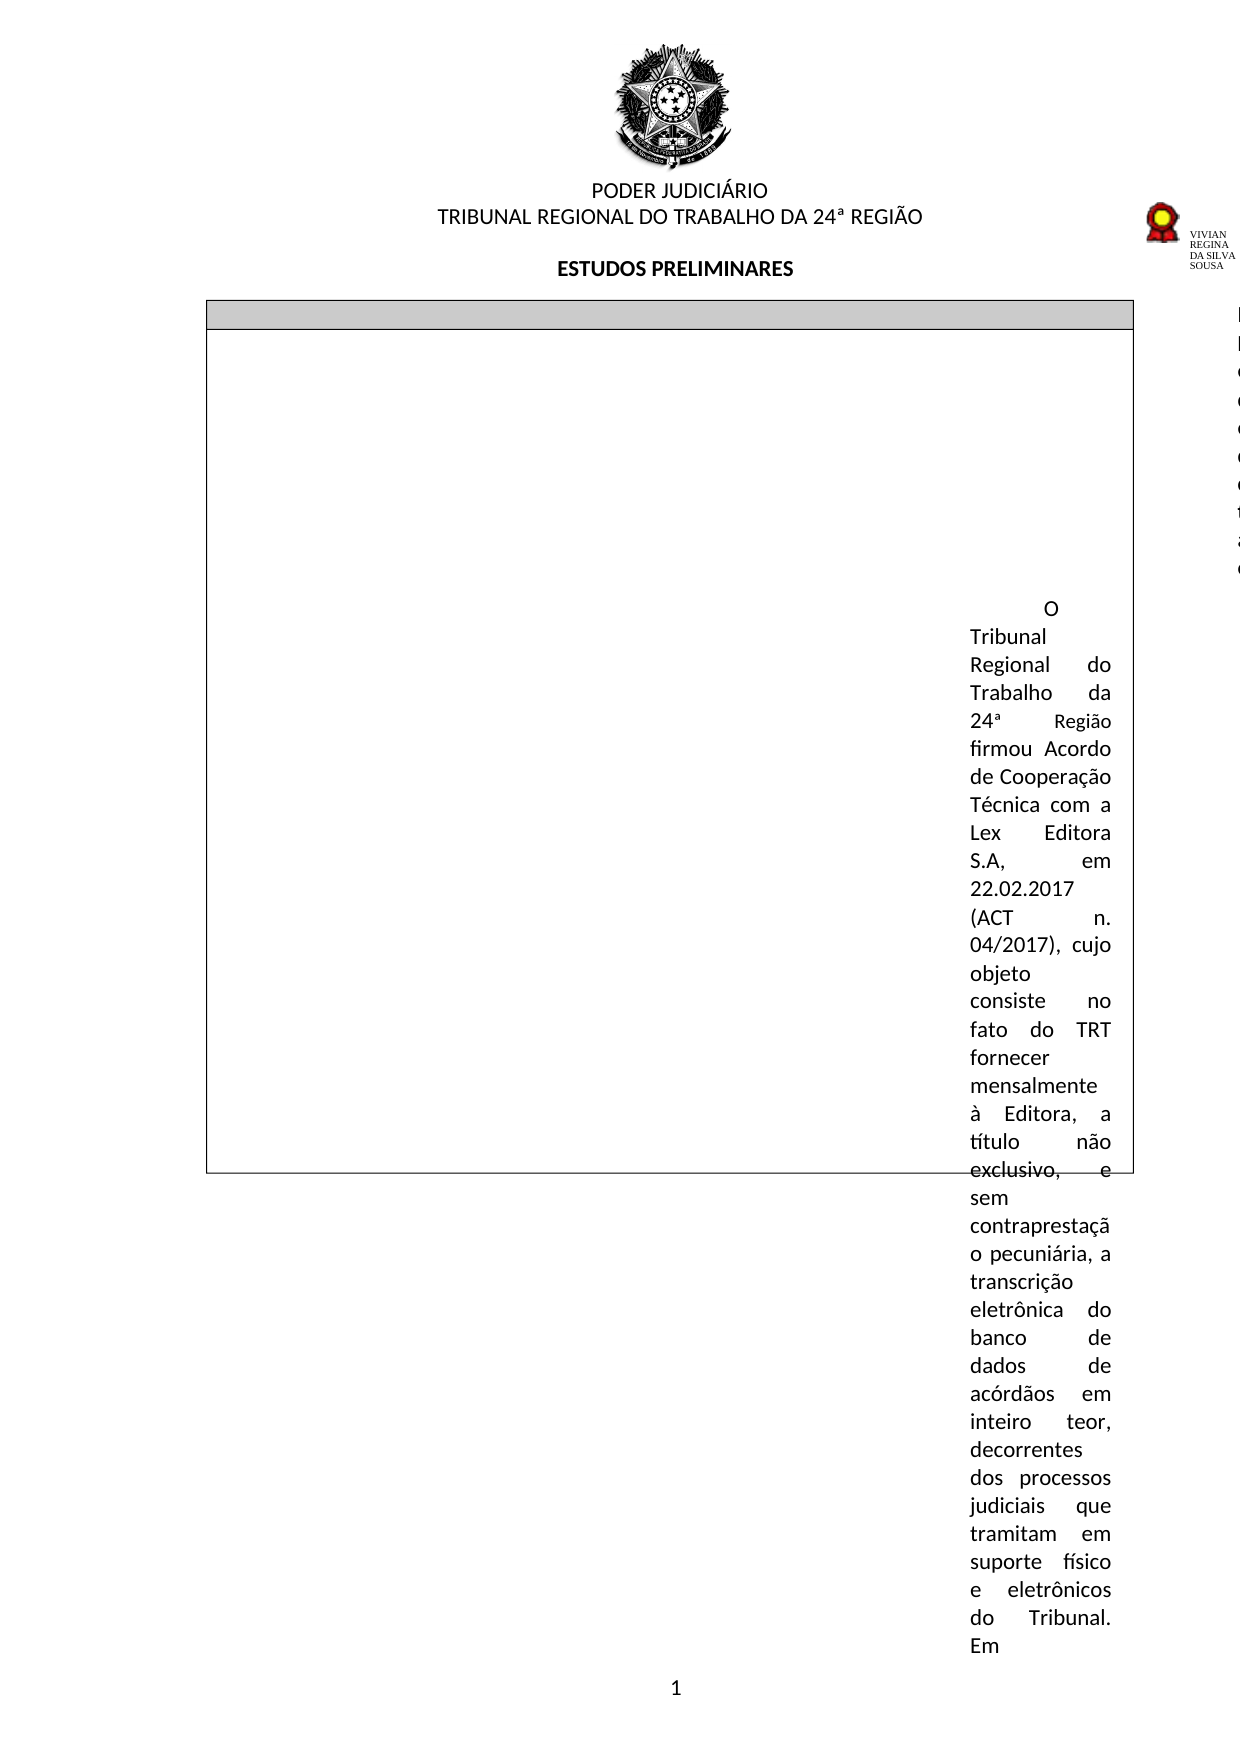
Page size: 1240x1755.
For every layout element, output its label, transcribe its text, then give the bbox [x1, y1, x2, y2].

text O Tribunal Regional do Trabalho da 24ª Região firmou Acordo de Cooperação Técnica com a Lex Editora S.A, em 22.02.2017 (ACT n. 04/2017), cujo objeto consiste no fato do TRT fornecer mensalmente à Editora, a título não exclusivo, e sem contraprestação pecuniária, a transcrição eletrônica do banco de dados de acórdãos em inteiro teor, decorrentes dos processos judiciais que tramitam em suporte físico e eletrônicos do Tribunal. Em contrapartida, a editora tinha a obrigação de conceder aos usuários da Biblioteca Digital o acesso on-line ao produto MAGISTER NET em 64 (sessenta e quatro) acessos, mediante senha, o que ocorreu. [970, 1174, 1111, 1659]
text O Tribunal Regional do Trabalho da 24ª Região firmou Acordo de Cooperação Técnica com a Lex Editora S.A, em 22.02.2017 (ACT n. 04/2017), cujo objeto consiste no fato do TRT fornecer mensalmente à Editora, a título não exclusivo, e sem contraprestação pecuniária, a transcrição eletrônica do banco de dados de acórdãos em inteiro teor, decorrentes dos processos judiciais que tramitam em suporte físico e eletrônicos do Tribunal. Em contrapartida, a editora tinha a obrigação de conceder aos usuários da Biblioteca Digital o acesso on-line ao produto MAGISTER NET em 64 (sessenta e quatro) acessos, mediante senha, o que ocorreu. [970, 594, 1111, 1172]
subtitle ESTUDOS PRELIMINARES [428, 254, 923, 283]
text TRIBUNAL REGIONAL DO TRABALHO DA 24ª REGIÃO [437, 202, 923, 231]
text VIVIAN REGINA DA SILVA SOUSA [1189, 231, 1237, 272]
